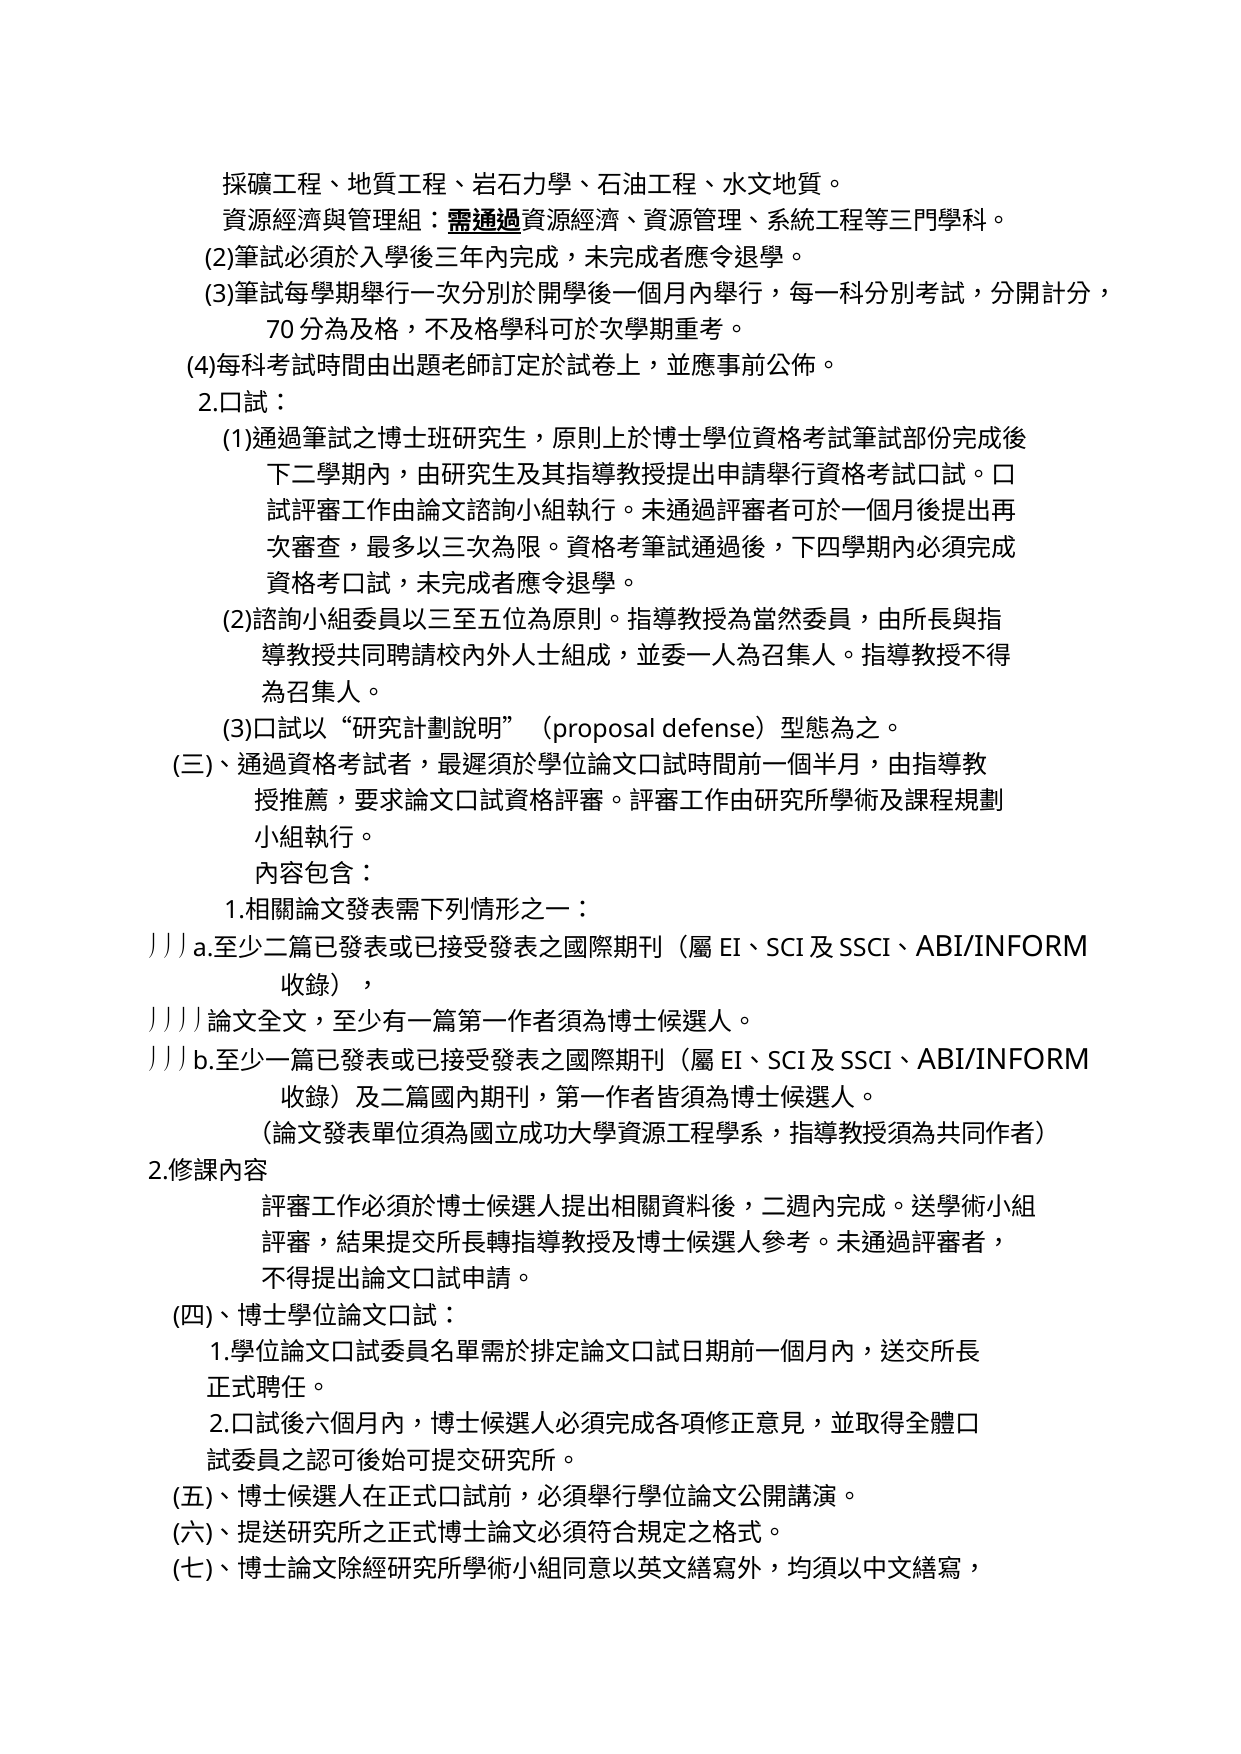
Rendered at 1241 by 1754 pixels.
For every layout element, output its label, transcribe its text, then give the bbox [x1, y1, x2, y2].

text 採礦工程、地質工程、岩石力學、石油工程、水文地質。 [198, 164, 1092, 201]
text 正式聘任。 [148, 1368, 1092, 1404]
text 2.口試： [148, 382, 1092, 418]
text (4)每科考試時間由出題老師訂定於試卷上，並應事前公佈。 [148, 346, 1092, 382]
text 1.相關論文發表需下列情形之一： [223, 889, 1092, 926]
text 小組執行。 [248, 817, 1092, 853]
text    b.至少一篇已發表或已接受發表之國際期刊（屬EI、SCI及SSCI、ABI/INFORM收錄）及二篇國內期刊，第一作者皆須為博士候選人。 [148, 1038, 1092, 1114]
text 內容包含： [148, 853, 1092, 889]
text (四)、博士學位論文口試： [148, 1295, 1092, 1331]
text 導教授共同聘請校內外人士組成，並委一人為召集人。指導教授不得 [148, 636, 1092, 672]
text (五)、博士候選人在正式口試前，必須舉行學位論文公開講演。 [148, 1476, 1092, 1513]
text 評審工作必須於博士候選人提出相關資料後，二週內完成。送學術小組 [248, 1186, 1092, 1223]
text     論文全文，至少有一篇第一作者須為博士候選人。 [148, 1002, 1092, 1038]
text 1.學位論文口試委員名單需於排定論文口試日期前一個月內，送交所長 [148, 1331, 1092, 1368]
text    a.至少二篇已發表或已接受發表之國際期刊（屬EI、SCI及SSCI、ABI/INFORM收錄）， [148, 926, 1092, 1002]
text 授推薦，要求論文口試資格評審。評審工作由研究所學術及課程規劃 [248, 781, 1092, 817]
text （論文發表單位須為國立成功大學資源工程學系，指導教授須為共同作者） [148, 1114, 1092, 1150]
text (2)諮詢小組委員以三至五位為原則。指導教授為當然委員，由所長與指 [148, 599, 1092, 636]
text (六)、提送研究所之正式博士論文必須符合規定之格式。 [148, 1513, 1092, 1549]
text 試委員之認可後始可提交研究所。 [148, 1440, 1092, 1476]
text (2)筆試必須於入學後三年內完成，未完成者應令退學。 [148, 237, 1092, 273]
text (三)、通過資格考試者，最遲須於學位論文口試時間前一個半月，由指導教 [148, 744, 1092, 781]
text 次審查，最多以三次為限。資格考筆試通過後，下四學期內必須完成 [260, 527, 1092, 563]
text (3)筆試每學期舉行一次分別於開學後一個月內舉行，每一科分別考試，分開計分，70分為及格，不及格學科可於次學期重考。 [191, 273, 1092, 346]
text 2.修課內容 [148, 1150, 1092, 1186]
text 2.口試後六個月內，博士候選人必須完成各項修正意見，並取得全體口 [148, 1404, 1092, 1440]
text 為召集人。 [148, 672, 1092, 708]
text (3)口試以“研究計劃說明”（proposal defense）型態為之。 [148, 708, 1092, 744]
text (七)、博士論文除經研究所學術小組同意以英文繕寫外，均須以中文繕寫， [148, 1549, 1092, 1585]
text (1)通過筆試之博士班研究生，原則上於博士學位資格考試筆試部份完成後 [148, 418, 1092, 454]
text 下二學期內，由研究生及其指導教授提出申請舉行資格考試口試。口 [260, 454, 1092, 491]
text 評審，結果提交所長轉指導教授及博士候選人參考。未通過評審者， [248, 1223, 1092, 1259]
text 資源經濟與管理組：需通過資源經濟、資源管理、系統工程等三門學科。 [198, 201, 1092, 237]
text 資格考口試，未完成者應令退學。 [260, 563, 1092, 599]
text 試評審工作由論文諮詢小組執行。未通過評審者可於一個月後提出再 [260, 491, 1092, 527]
text 不得提出論文口試申請。 [248, 1259, 1092, 1295]
